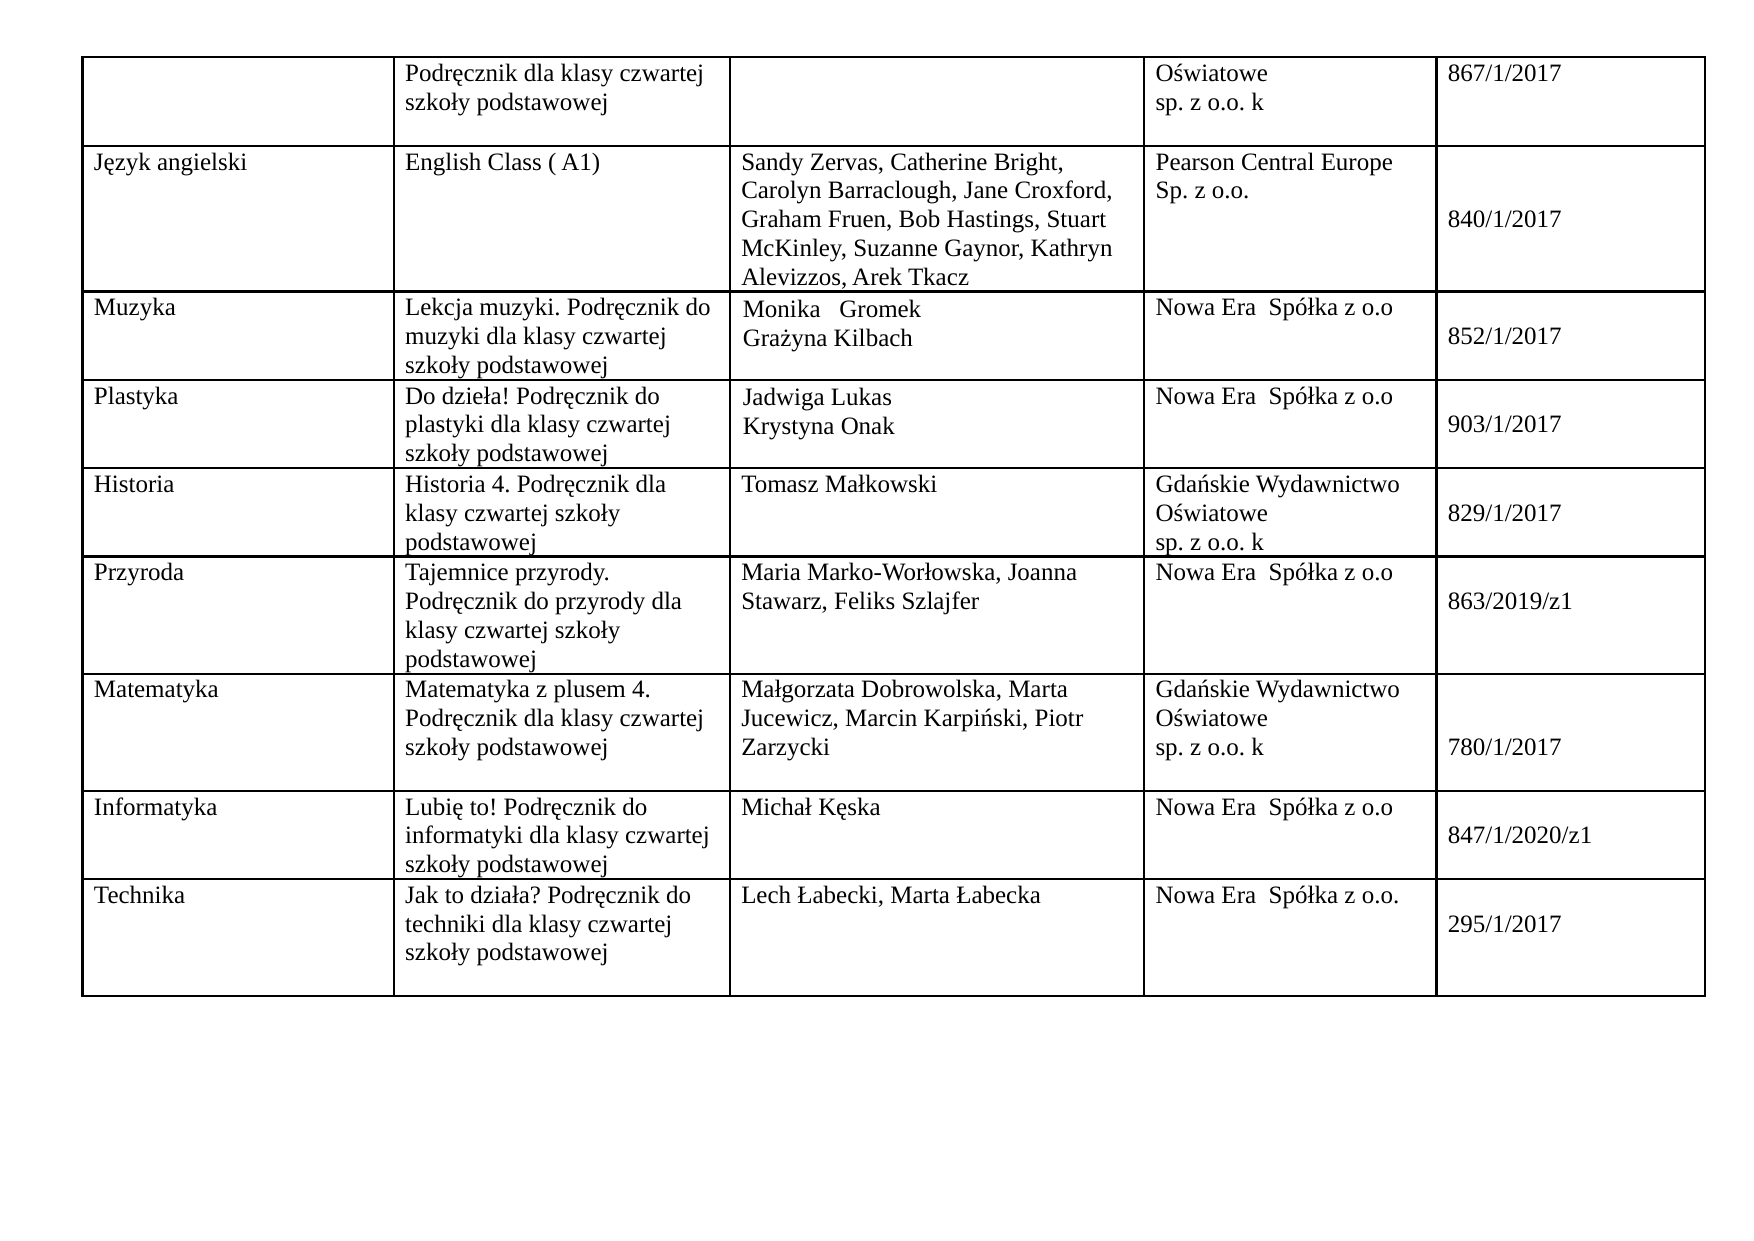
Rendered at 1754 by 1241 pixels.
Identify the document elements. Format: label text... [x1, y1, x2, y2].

table_cell Historia 4. Podręcznik dla klasy czwartej szkoły podstawowej [395, 469, 729, 555]
table_cell [731, 293, 1143, 379]
table_cell 852/1/2017 [1438, 293, 1704, 379]
table_cell [731, 381, 1143, 467]
table_cell Małgorzata Dobrowolska, Marta Jucewicz, Marcin Karpiński, Piotr Zarzycki [731, 675, 1143, 789]
table_cell Muzyka [84, 293, 393, 379]
table_cell Lech Łabecki, Marta Łabecka [731, 880, 1143, 995]
table_cell 847/1/2020/z1 [1438, 792, 1704, 878]
table_cell Gdańskie Wydawnictwo Oświatowe sp. z o.o. k [1145, 469, 1435, 555]
table_cell Nowa Era Spółka z o.o. [1145, 880, 1435, 995]
table_cell Nowa Era Spółka z o.o [1145, 558, 1435, 672]
table_cell Lubię to! Podręcznik do informatyki dla klasy czwartej szkoły podstawowej [395, 792, 729, 878]
table_header Jadwiga Lukas Krystyna Onak [741, 381, 919, 441]
table_cell 903/1/2017 [1438, 381, 1704, 467]
table_cell Matematyka z plusem 4. Podręcznik dla klasy czwartej szkoły podstawowej [395, 675, 729, 789]
table_cell Język angielski [84, 147, 393, 290]
table_header Monika Gromek Grażyna Kilbach [741, 293, 924, 353]
table_cell Jak to działa? Podręcznik do techniki dla klasy czwartej szkoły podstawowej [395, 880, 729, 995]
table_cell 840/1/2017 [1438, 147, 1704, 290]
table_cell 295/1/2017 [1438, 880, 1704, 995]
table_cell Przyroda [84, 558, 393, 672]
table_cell Pearson Central Europe Sp. z o.o. [1145, 147, 1435, 290]
table_cell Nowa Era Spółka z o.o [1145, 293, 1435, 379]
table_cell 780/1/2017 [1438, 675, 1704, 789]
table_cell Matematyka [84, 675, 393, 789]
table_cell Nowa Era Spółka z o.o [1145, 381, 1435, 467]
table_cell [731, 58, 1143, 144]
table_cell Historia [84, 469, 393, 555]
table_cell English Class ( A1) [395, 147, 729, 290]
table_cell Gdańskie Wydawnictwo Oświatowe sp. z o.o. k [1145, 675, 1435, 789]
table_cell Nowa Era Spółka z o.o [1145, 792, 1435, 878]
table_cell Informatyka [84, 792, 393, 878]
table_cell Maria Marko-Worłowska, Joanna Stawarz, Feliks Szlajfer [731, 558, 1143, 672]
table_header [919, 381, 1085, 441]
table_cell Technika [84, 880, 393, 995]
table_cell [84, 58, 393, 144]
table_cell Sandy Zervas, Catherine Bright, Carolyn Barraclough, Jane Croxford, Graham Fruen, Bob Hastings, Stuart McKinley, Suzanne Gaynor, Kathryn Alevizzos, Arek Tkacz [731, 147, 1143, 290]
table_header [924, 293, 1107, 353]
table_cell Plastyka [84, 381, 393, 467]
table_cell Michał Kęska [731, 792, 1143, 878]
table_cell Oświatowe sp. z o.o. k [1145, 58, 1435, 144]
table_cell Lekcja muzyki. Podręcznik do muzyki dla klasy czwartej szkoły podstawowej [395, 293, 729, 379]
table_cell 829/1/2017 [1438, 469, 1704, 555]
table_cell Tomasz Małkowski [731, 469, 1143, 555]
table_cell 863/2019/z1 [1438, 558, 1704, 672]
table_cell Podręcznik dla klasy czwartej szkoły podstawowej [395, 58, 729, 144]
table_cell 867/1/2017 [1438, 58, 1704, 144]
table_cell Do dzieła! Podręcznik do plastyki dla klasy czwartej szkoły podstawowej [395, 381, 729, 467]
table_cell Tajemnice przyrody. Podręcznik do przyrody dla klasy czwartej szkoły podstawowej [395, 558, 729, 672]
